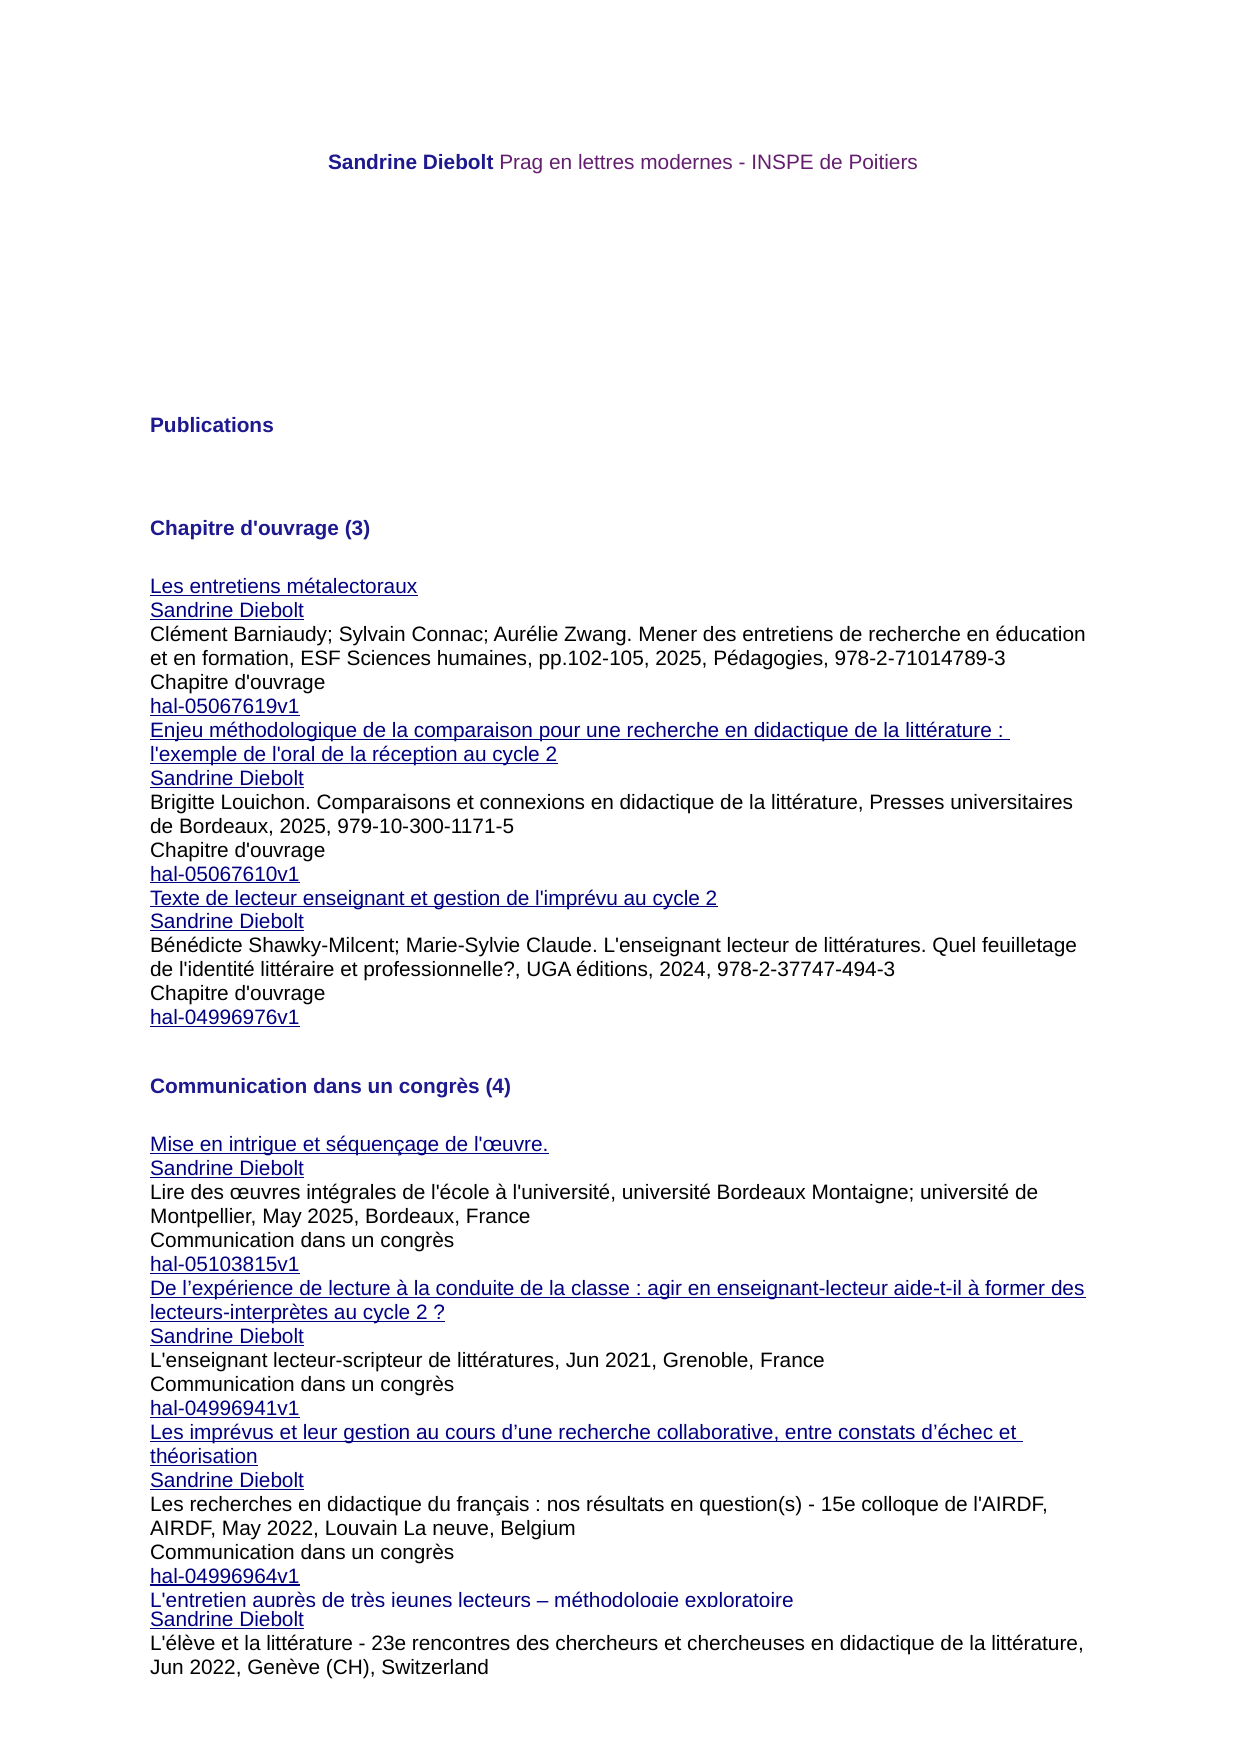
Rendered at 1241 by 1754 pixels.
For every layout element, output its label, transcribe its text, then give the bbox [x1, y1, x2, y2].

table_cell De l’expérience de lecture à la conduite de la classe : agir en enseignant-lecteur aide-t-il à former des lecteurs-interprètes au cycle 2 ? Sandrine Diebolt L'enseignant lecteur-scripteur de littératures, Jun 2021, Grenoble, France Communication dans un congrès hal-04996941v1 [150, 1276, 1090, 1420]
table_cell Texte de lecteur enseignant et gestion de l'imprévu au cycle 2 Sandrine Diebolt Bénédicte Shawky-Milcent; Marie-Sylvie Claude. L'enseignant lecteur de littératures. Quel feuilletage de l'identité littéraire et professionnelle?, UGA éditions, 2024, 978-2-37747-494-3 Chapitre d'ouvrage hal-04996976v1 [150, 885, 1090, 1029]
table_cell Les imprévus et leur gestion au cours d’une recherche collaborative, entre constats d’échec et théorisation Sandrine Diebolt Les recherches en didactique du français : nos résultats en question(s) - 15e colloque de l'AIRDF, AIRDF, May 2022, Louvain La neuve, Belgium Communication dans un congrès hal-04996964v1 [150, 1420, 1090, 1587]
subtitle Chapitre d'ouvrage (3) [150, 516, 1090, 539]
table_cell Enjeu méthodologique de la comparaison pour une recherche en didactique de la littérature : l'exemple de l'oral de la réception au cycle 2 Sandrine Diebolt Brigitte Louichon. Comparaisons et connexions en didactique de la littérature, Presses universitaires de Bordeaux, 2025, 979-10-300-1171-5 Chapitre d'ouvrage hal-05067610v1 [150, 718, 1090, 885]
subtitle Publications [150, 412, 1090, 436]
subtitle Sandrine Diebolt Prag en lettres modernes - INSPE de Poitiers [150, 150, 1090, 174]
subtitle Communication dans un congrès (4) [150, 1074, 1090, 1098]
table_header Mise en intrigue et séquençage de l'œuvre. Sandrine Diebolt Lire des œuvres intégrales de l'école à l'université, université Bordeaux Montaigne; université de Montpellier, May 2025, Bordeaux, France Communication dans un congrès hal-05103815v1 [150, 1132, 1090, 1276]
table_header Les entretiens métalectoraux Sandrine Diebolt Clément Barniaudy; Sylvain Connac; Aurélie Zwang. Mener des entretiens de recherche en éducation et en formation, ESF Sciences humaines, pp.102-105, 2025, Pédagogies, 978-2-71014789-3 Chapitre d'ouvrage hal-05067619v1 [150, 574, 1090, 718]
table_cell L'entretien auprès de très jeunes lecteurs – méthodologie exploratoire Sandrine Diebolt L'élève et la littérature - 23e rencontres des chercheurs et chercheuses en didactique de la littérature, Jun 2022, Genève (CH), Switzerland [150, 1588, 1090, 1679]
